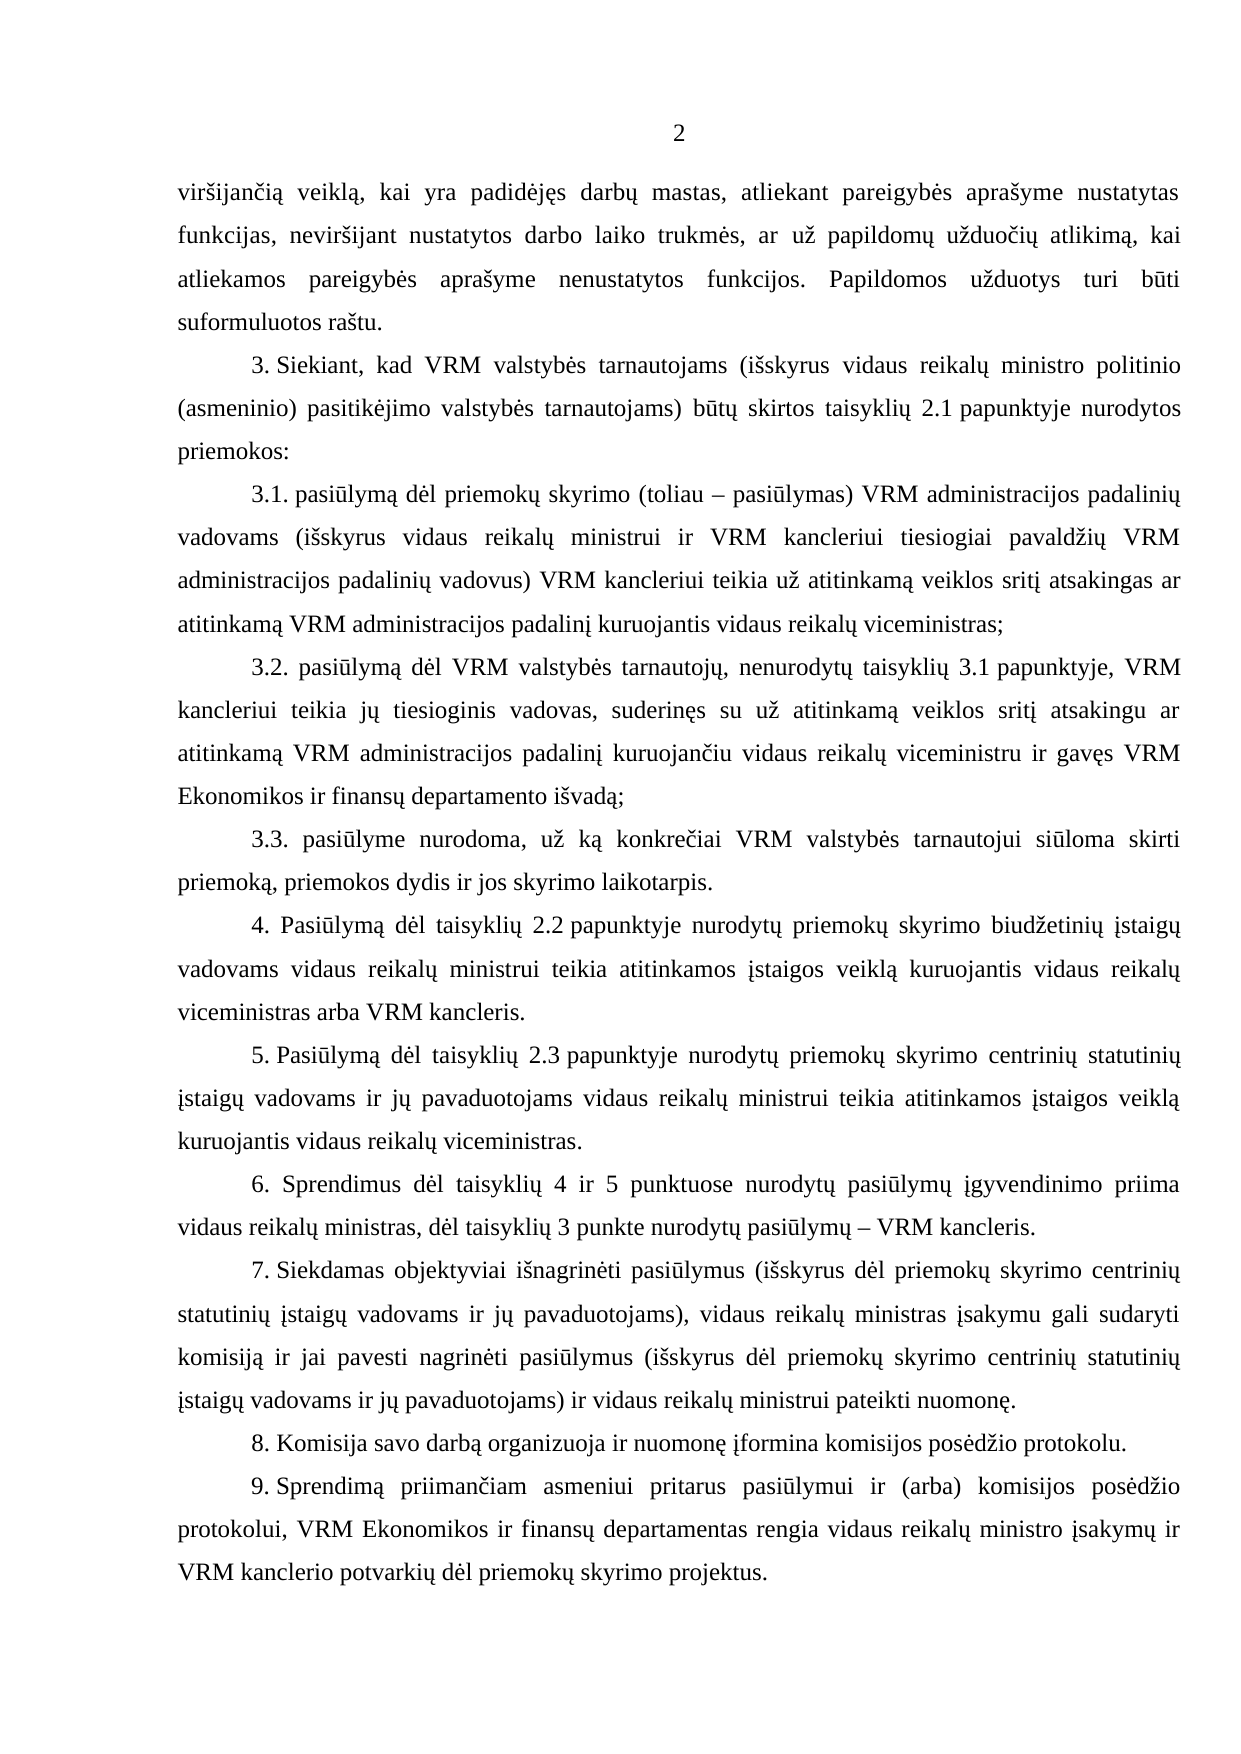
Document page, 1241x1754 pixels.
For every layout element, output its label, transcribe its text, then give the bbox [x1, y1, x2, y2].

text 3.3. pasiūlyme nurodoma, už ką konkrečiai VRM valstybės tarnautojui siūloma skirti priemoką, priemokos dydis ir jos skyrimo laikotarpis. [177, 824, 1181, 896]
text 3.1. pasiūlymą dėl priemokų skyrimo (toliau – pasiūlymas) VRM administracijos padalinių vadovams (išskyrus vidaus reikalų ministrui ir VRM kancleriui tiesiogiai pavaldžių VRM administracijos padalinių vadovus) VRM kancleriui teikia už atitinkamą veiklos sritį atsakingas ar atitinkamą VRM administracijos padalinį kuruojantis vidaus reikalų viceministras; [177, 479, 1181, 637]
text 3. Siekiant, kad VRM valstybės tarnautojams (išskyrus vidaus reikalų ministro politinio (asmeninio) pasitikėjimo valstybės tarnautojams) būtų skirtos taisyklių 2.1 papunktyje nurodytos priemokos: [177, 350, 1181, 465]
text 7. Siekdamas objektyviai išnagrinėti pasiūlymus (išskyrus dėl priemokų skyrimo centrinių statutinių įstaigų vadovams ir jų pavaduotojams), vidaus reikalų ministras įsakymu gali sudaryti komisiją ir jai pavesti nagrinėti pasiūlymus (išskyrus dėl priemokų skyrimo centrinių statutinių įstaigų vadovams ir jų pavaduotojams) ir vidaus reikalų ministrui pateikti nuomonę. [177, 1256, 1181, 1414]
text 8. Komisija savo darbą organizuoja ir nuomonę įformina komisijos posėdžio protokolu. [177, 1428, 1181, 1457]
text 6. Sprendimus dėl taisyklių 4 ir 5 punktuose nurodytų pasiūlymų įgyvendinimo priima vidaus reikalų ministras, dėl taisyklių 3 punkte nurodytų pasiūlymų – VRM kancleris. [177, 1169, 1181, 1241]
text 4. Pasiūlymą dėl taisyklių 2.2 papunktyje nurodytų priemokų skyrimo biudžetinių įstaigų vadovams vidaus reikalų ministrui teikia atitinkamos įstaigos veiklą kuruojantis vidaus reikalų viceministras arba VRM kancleris. [177, 911, 1181, 1026]
text 5. Pasiūlymą dėl taisyklių 2.3 papunktyje nurodytų priemokų skyrimo centrinių statutinių įstaigų vadovams ir jų pavaduotojams vidaus reikalų ministrui teikia atitinkamos įstaigos veiklą kuruojantis vidaus reikalų viceministras. [177, 1040, 1181, 1155]
text 3.2. pasiūlymą dėl VRM valstybės tarnautojų, nenurodytų taisyklių 3.1 papunktyje, VRM kancleriui teikia jų tiesioginis vadovas, suderinęs su už atitinkamą veiklos sritį atsakingu ar atitinkamą VRM administracijos padalinį kuruojančiu vidaus reikalų viceministru ir gavęs VRM Ekonomikos ir finansų departamento išvadą; [177, 652, 1181, 810]
text 9. Sprendimą priimančiam asmeniui pritarus pasiūlymui ir (arba) komisijos posėdžio protokolui, VRM Ekonomikos ir finansų departamentas rengia vidaus reikalų ministro įsakymų ir VRM kanclerio potvarkių dėl priemokų skyrimo projektus. [177, 1471, 1181, 1586]
text viršijančią veiklą, kai yra padidėjęs darbų mastas, atliekant pareigybės aprašyme nustatytas funkcijas, neviršijant nustatytos darbo laiko trukmės, ar už papildomų užduočių atlikimą, kai atliekamos pareigybės aprašyme nenustatytos funkcijos. Papildomos užduotys turi būti suformuluotos raštu. [177, 177, 1181, 336]
